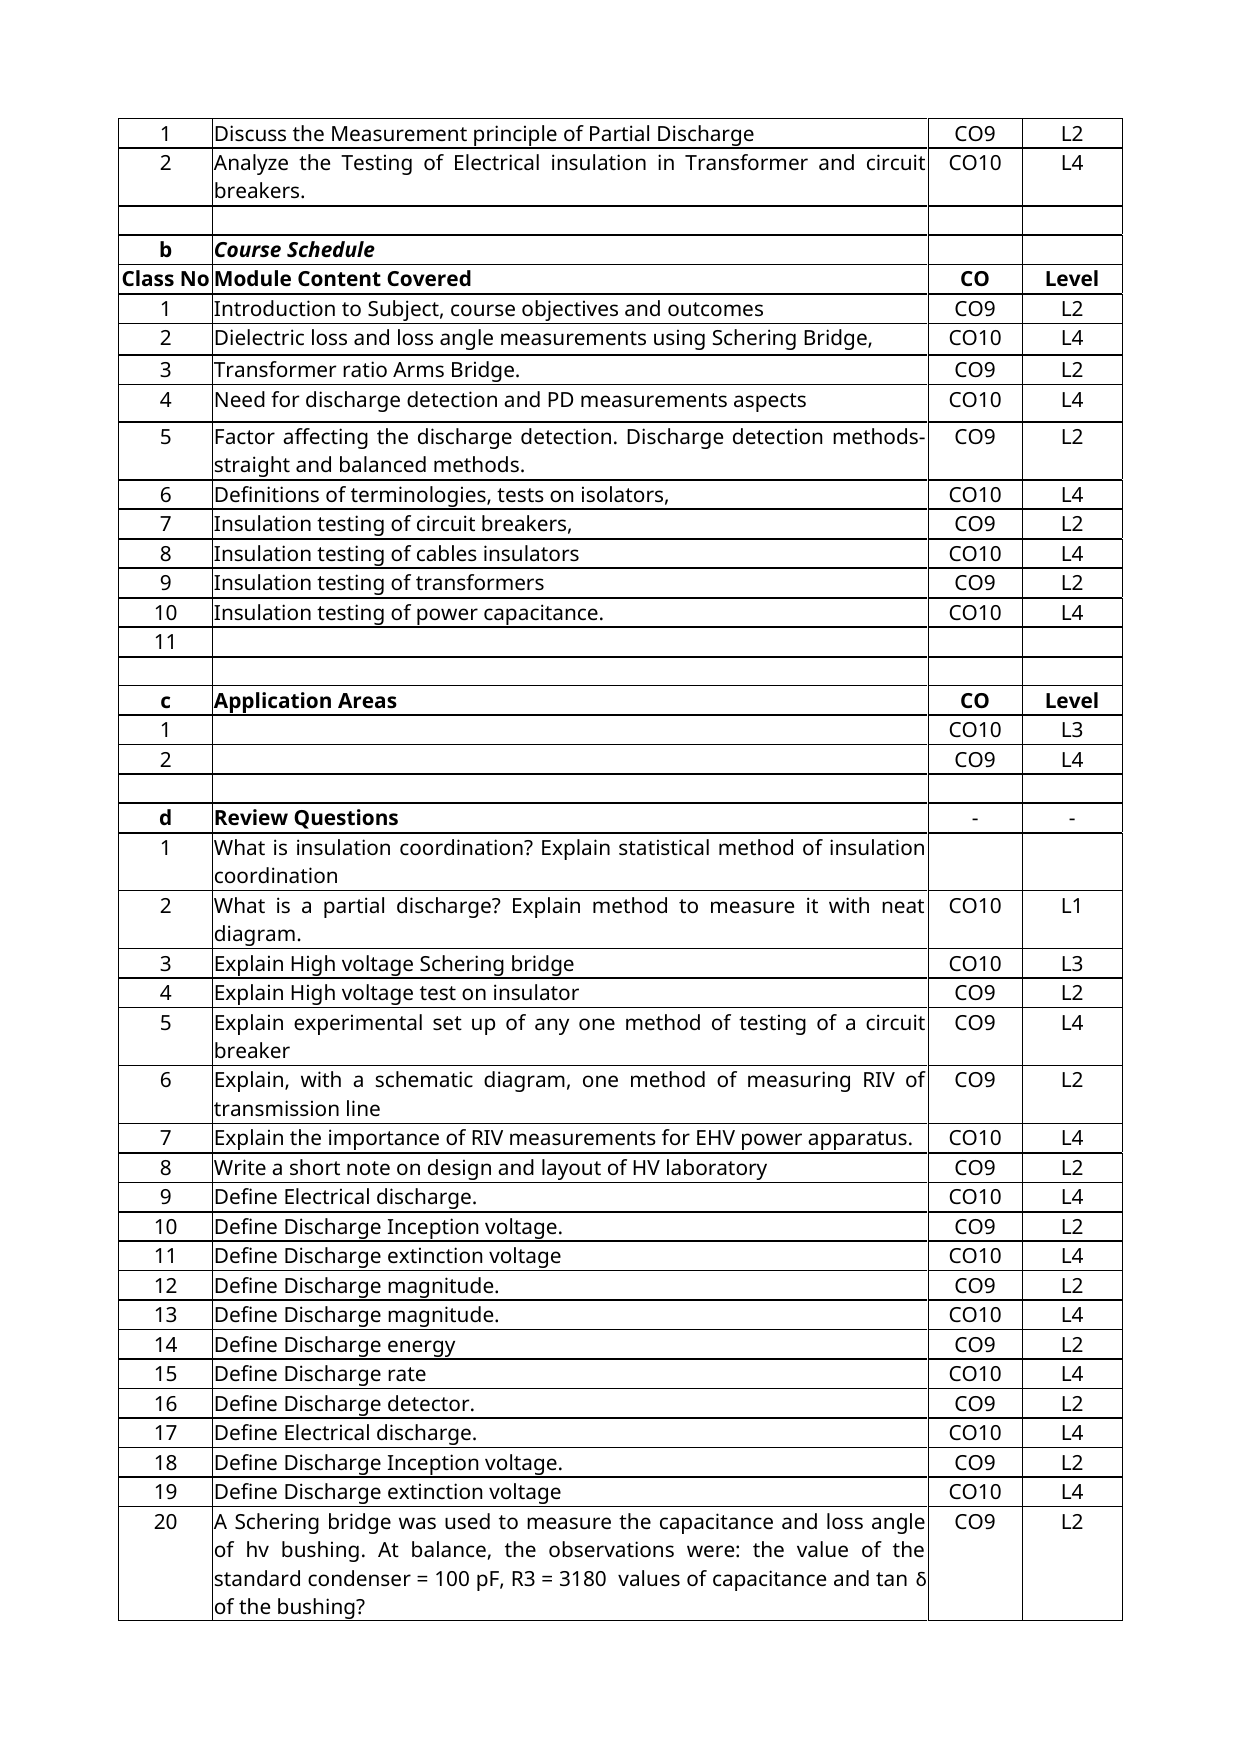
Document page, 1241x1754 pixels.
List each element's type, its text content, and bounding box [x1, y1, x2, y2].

table_cell 8 [119, 540, 212, 567]
table_cell 5 [119, 423, 212, 479]
table_cell [1023, 207, 1122, 234]
table_cell L4 [1023, 745, 1122, 773]
table_cell CO10 [929, 1301, 1022, 1329]
table_cell Define Discharge magnitude. [213, 1301, 927, 1329]
table_cell CO [929, 265, 1022, 293]
table_cell Module Content Covered [213, 265, 927, 293]
table_cell CO9 [929, 1066, 1022, 1123]
table_cell 1 [119, 716, 212, 744]
table_cell Define Discharge magnitude. [213, 1271, 927, 1299]
table_cell Define Discharge detector. [213, 1389, 927, 1417]
table_cell 9 [119, 569, 212, 597]
table_cell L4 [1023, 1478, 1122, 1506]
table_cell [929, 834, 1022, 890]
table_cell Level [1023, 265, 1122, 293]
table_cell CO10 [929, 716, 1022, 744]
table_cell CO [929, 686, 1022, 714]
table_cell L4 [1023, 1183, 1122, 1211]
table_cell [213, 716, 927, 744]
table_cell Dielectric loss and loss angle measurements using Schering Bridge, [213, 324, 927, 354]
table_cell L4 [1023, 1419, 1122, 1447]
table_cell CO9 [929, 1271, 1022, 1299]
table_cell Definitions of terminologies, tests on isolators, [213, 481, 927, 508]
table_cell L4 [1023, 1008, 1122, 1065]
table_cell L2 [1023, 1213, 1122, 1240]
table_cell [1023, 236, 1122, 264]
table_cell CO10 [929, 1242, 1022, 1270]
table_cell 2 [119, 149, 212, 205]
table_cell L4 [1023, 540, 1122, 567]
table_cell b [119, 236, 212, 264]
table_cell Define Discharge rate [213, 1360, 927, 1388]
table_cell Define Electrical discharge. [213, 1183, 927, 1211]
table_cell 4 [119, 979, 212, 1007]
table_cell [1023, 658, 1122, 685]
table_cell L2 [1023, 1448, 1122, 1476]
table_cell CO9 [929, 1507, 1022, 1620]
table_cell 3 [119, 356, 212, 384]
table_cell 12 [119, 1271, 212, 1299]
table_cell Insulation testing of transformers [213, 569, 927, 597]
table_cell 1 [119, 295, 212, 323]
table_cell CO10 [929, 949, 1022, 977]
table_cell L2 [1023, 1271, 1122, 1299]
table_cell 13 [119, 1301, 212, 1329]
table_cell Level [1023, 686, 1122, 714]
table_cell L2 [1023, 1330, 1122, 1358]
table_cell CO10 [929, 599, 1022, 626]
table_cell L4 [1023, 599, 1122, 626]
table_cell [929, 236, 1022, 264]
table_cell CO10 [929, 1183, 1022, 1211]
table_cell Explain the importance of RIV measurements for EHV power apparatus. [213, 1124, 927, 1152]
table_cell CO10 [929, 1124, 1022, 1152]
table_cell - [929, 804, 1022, 832]
table_cell Review Questions [213, 804, 927, 832]
table_cell Explain, with a schematic diagram, one method of measuring RIV of transmission line [213, 1066, 927, 1123]
table_cell 4 [119, 385, 212, 421]
table_cell L4 [1023, 481, 1122, 508]
table_cell Discuss the Measurement principle of Partial Discharge [213, 119, 927, 147]
table_cell 1 [119, 119, 212, 147]
table_cell 7 [119, 1124, 212, 1152]
table_cell What is a partial discharge? Explain method to measure it with neat diagram. [213, 891, 927, 948]
table_cell [213, 745, 927, 773]
table_cell Factor affecting the discharge detection. Discharge detection methods-straight and balanced methods. [213, 423, 927, 479]
table_cell Explain experimental set up of any one method of testing of a circuit breaker [213, 1008, 927, 1065]
table_cell - [1023, 804, 1122, 832]
table_cell CO9 [929, 119, 1022, 147]
table_cell 15 [119, 1360, 212, 1388]
table_cell CO10 [929, 481, 1022, 508]
table_cell 2 [119, 745, 212, 773]
table_cell [929, 775, 1022, 802]
table_cell CO10 [929, 1478, 1022, 1506]
table_cell Insulation testing of cables insulators [213, 540, 927, 567]
table_cell L4 [1023, 1360, 1122, 1388]
table_cell CO10 [929, 540, 1022, 567]
table_cell CO9 [929, 1008, 1022, 1065]
table_cell Course Schedule [213, 236, 927, 264]
table_cell Insulation testing of power capacitance. [213, 599, 927, 626]
table_cell Define Discharge energy [213, 1330, 927, 1358]
table_cell 14 [119, 1330, 212, 1358]
table_cell CO9 [929, 1448, 1022, 1476]
table_cell CO9 [929, 510, 1022, 538]
table_cell [929, 207, 1022, 234]
table_cell 11 [119, 628, 212, 656]
table_cell Explain High voltage Schering bridge [213, 949, 927, 977]
table_cell L4 [1023, 149, 1122, 205]
table_cell L4 [1023, 1301, 1122, 1329]
table_cell [929, 658, 1022, 685]
table_cell 11 [119, 1242, 212, 1270]
table_cell [119, 658, 212, 685]
table_cell L4 [1023, 385, 1122, 421]
table_cell L2 [1023, 1389, 1122, 1417]
table_cell Introduction to Subject, course objectives and outcomes [213, 295, 927, 323]
table_cell CO10 [929, 1360, 1022, 1388]
table_cell 18 [119, 1448, 212, 1476]
table_cell 2 [119, 324, 212, 354]
table_cell [213, 628, 927, 656]
table_cell CO9 [929, 1213, 1022, 1240]
table_cell [213, 658, 927, 685]
table_cell CO10 [929, 149, 1022, 205]
table_cell 8 [119, 1154, 212, 1182]
table_cell Define Discharge Inception voltage. [213, 1448, 927, 1476]
table_cell L2 [1023, 979, 1122, 1007]
table_cell 16 [119, 1389, 212, 1417]
table_cell [119, 775, 212, 802]
table_cell L2 [1023, 1507, 1122, 1620]
table_cell CO10 [929, 1419, 1022, 1447]
table_cell L2 [1023, 510, 1122, 538]
table_cell 20 [119, 1507, 212, 1620]
table_cell L4 [1023, 1124, 1122, 1152]
table_cell 2 [119, 891, 212, 948]
table_cell A Schering bridge was used to measure the capacitance and loss angle of hv bushing. At balance, the observations were: the value of the standard condenser = 100 pF, R3 = 3180 values of capacitance and tan δ of the bushing? [213, 1507, 927, 1620]
table_cell [119, 207, 212, 234]
table_cell Need for discharge detection and PD measurements aspects [213, 385, 927, 421]
table_cell CO9 [929, 423, 1022, 479]
table_cell 17 [119, 1419, 212, 1447]
table_cell 1 [119, 834, 212, 890]
table_cell Write a short note on design and layout of HV laboratory [213, 1154, 927, 1182]
table_cell Define Discharge Inception voltage. [213, 1213, 927, 1240]
table_cell Class No [119, 265, 212, 293]
table_cell [1023, 834, 1122, 890]
table_cell CO10 [929, 385, 1022, 421]
table_cell [213, 775, 927, 802]
table_cell c [119, 686, 212, 714]
table_cell CO9 [929, 356, 1022, 384]
table_cell L4 [1023, 1242, 1122, 1270]
table_cell L2 [1023, 423, 1122, 479]
table_cell [1023, 775, 1122, 802]
table_cell L2 [1023, 1154, 1122, 1182]
table_cell Define Discharge extinction voltage [213, 1242, 927, 1270]
table_cell L2 [1023, 569, 1122, 597]
table_cell L2 [1023, 295, 1122, 323]
table_cell L3 [1023, 949, 1122, 977]
table_cell 19 [119, 1478, 212, 1506]
table_cell [929, 628, 1022, 656]
table_cell 7 [119, 510, 212, 538]
table_cell L1 [1023, 891, 1122, 948]
table_cell [213, 207, 927, 234]
table_cell 6 [119, 1066, 212, 1123]
table_cell CO10 [929, 891, 1022, 948]
table_cell CO9 [929, 569, 1022, 597]
table_cell L3 [1023, 716, 1122, 744]
table_cell L2 [1023, 356, 1122, 384]
table_cell d [119, 804, 212, 832]
table_cell Application Areas [213, 686, 927, 714]
table_cell 3 [119, 949, 212, 977]
table_cell CO9 [929, 1330, 1022, 1358]
table_cell Analyze the Testing of Electrical insulation in Transformer and circuit breakers. [213, 149, 927, 205]
table_cell CO9 [929, 295, 1022, 323]
table_cell 5 [119, 1008, 212, 1065]
table_cell CO9 [929, 745, 1022, 773]
table_cell L2 [1023, 119, 1122, 147]
table_cell CO9 [929, 979, 1022, 1007]
table_cell 6 [119, 481, 212, 508]
table_cell Define Discharge extinction voltage [213, 1478, 927, 1506]
table_cell L4 [1023, 324, 1122, 354]
table_cell CO9 [929, 1154, 1022, 1182]
table_cell What is insulation coordination? Explain statistical method of insulation coordination [213, 834, 927, 890]
table_cell CO9 [929, 1389, 1022, 1417]
table_cell Define Electrical discharge. [213, 1419, 927, 1447]
table_cell 10 [119, 599, 212, 626]
table_cell 10 [119, 1213, 212, 1240]
table_cell [1023, 628, 1122, 656]
table_cell Insulation testing of circuit breakers, [213, 510, 927, 538]
table_cell Explain High voltage test on insulator [213, 979, 927, 1007]
table_cell 9 [119, 1183, 212, 1211]
table_cell L2 [1023, 1066, 1122, 1123]
table_cell Transformer ratio Arms Bridge. [213, 356, 927, 384]
table_cell CO10 [929, 324, 1022, 354]
